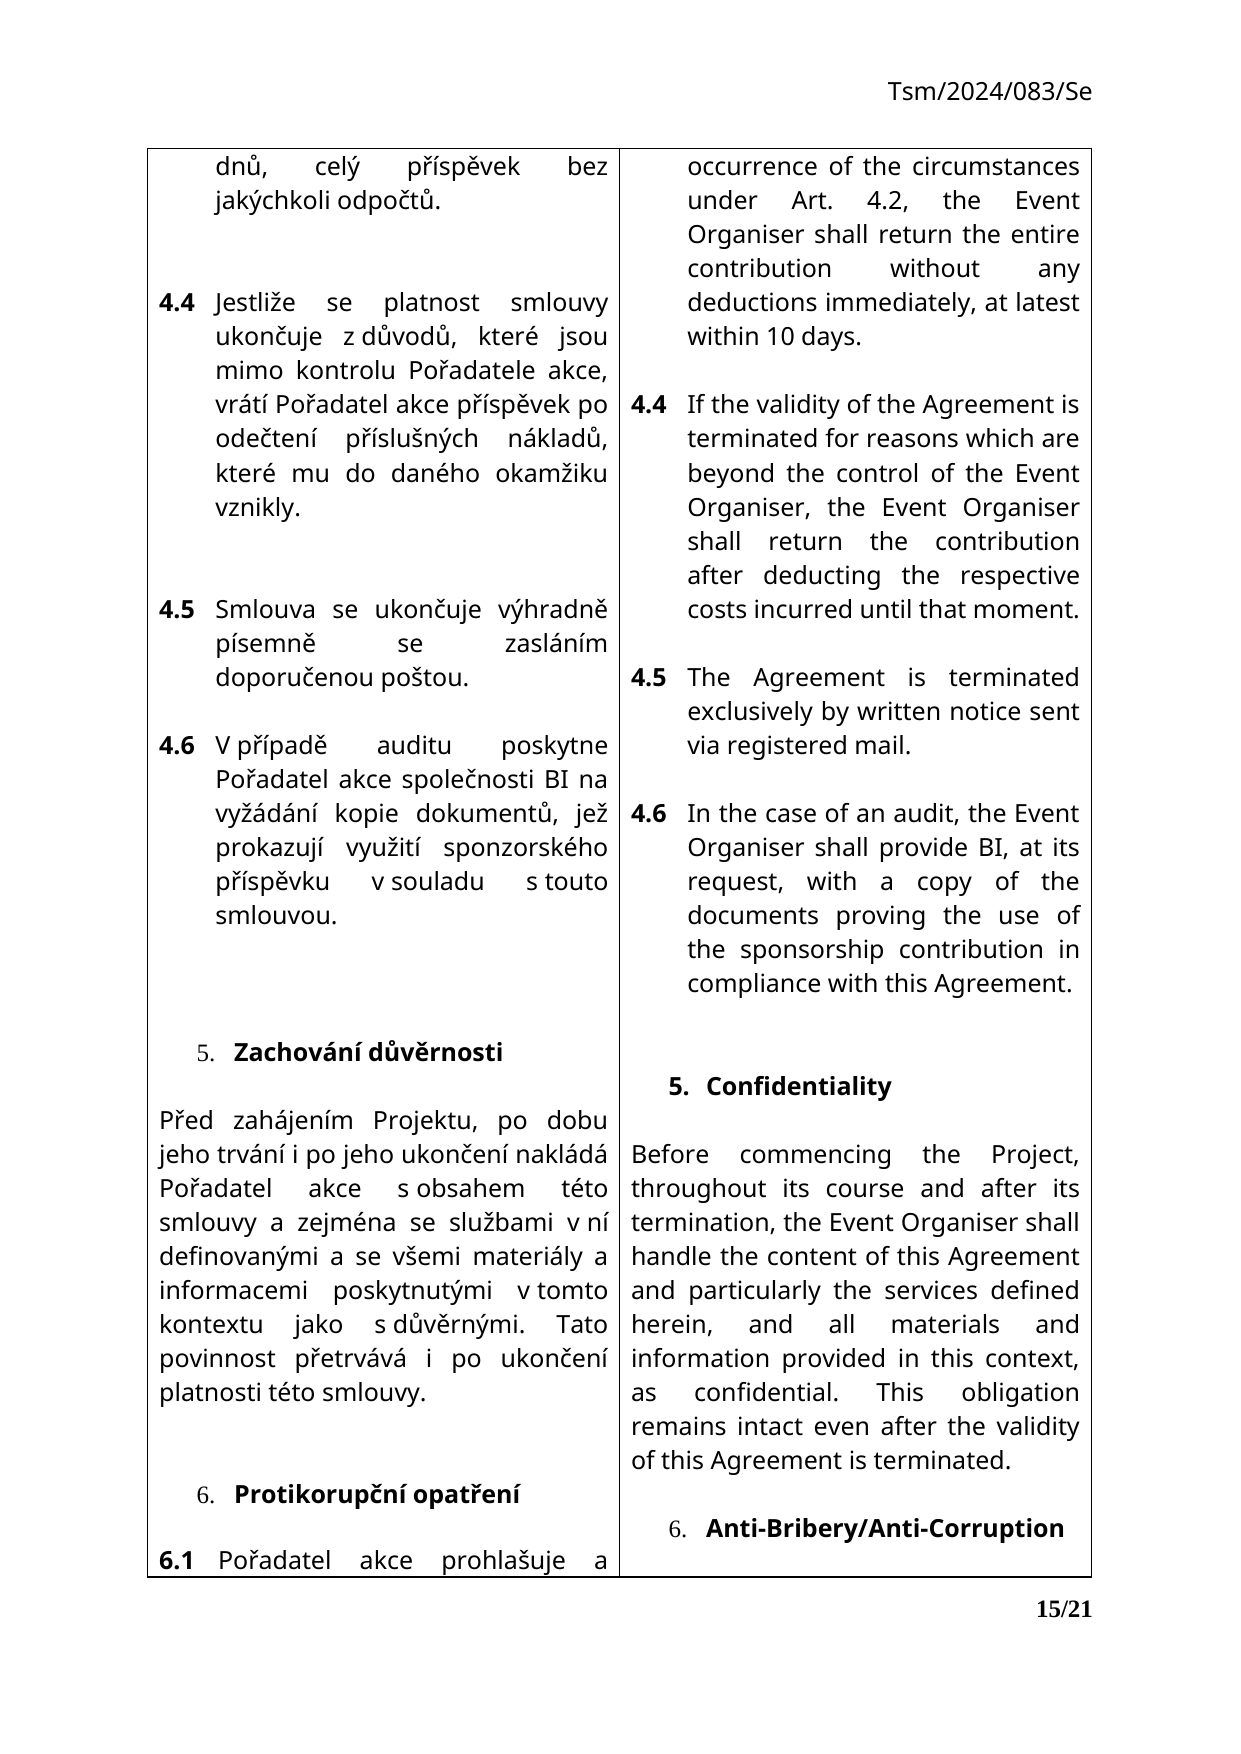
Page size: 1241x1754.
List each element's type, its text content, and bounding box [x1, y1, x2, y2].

table_header SPONSORSHIP AGREEMENT between Boehringer Ingelheim, spol. s r.o. with its registered office at Purkyňova 2121/3, Nové Město, 110 00 Praha 1 Company ID No.: 48025976 Tax ID No.: CZ 48025976 Account No. 3115500009/7910, Deutsche Bank Entered in the Commercial Register maintained by the Municipal Court in Prague, Section C, File No. 14176, Represented by: Oliver Rozboril and Jarmila Csóková, Executives - hereinafter “BI” - and Fakultní nemocnice u sv. Anny v Brně state-funded institution established by a decision of the Ministry of Health without a legal obligation to register in the Commercial Register with its registered office at Pekařská 664/53, 602 00 Brno Company ID No.: 00159816 Tax ID No.: CZ00159816 Bank connection: the Czech National Bank, a.s. branch Brno Account No.: 71138621/0710 SWIFT: CNBACZPP IBAN: CZ37 0710 0001 2300 7113 8621 VS: 199000 Represented by: Ing. Vlastimil Vajdák, director - hereinafter the "Event Organizer" - concerning the sponsoring of the event „DEN I. INTERNÍ KARDIOLOGICKÉ KLINIKY FNUSA A LF MU“ held on 6. 3. 2024 in Fakultní nemocnice u sv. Anny v Brně - hereinafter the “Project” - BI would like to provide the Event Organiser with financial support for the implementation of the Project as a sponsor, for which reason BI and the Event Organiser (hereinafter the “Parties”) conclude this Agreement: Object of the Agreement 1.1 BI shall provide the Event Organiser with 100 000 CZK (in words: one hundred thousand Czech crowns) as a contribution for the purpose of sponsoring the Project. BI shall pay this amount to the Event Organiser. The Project is described in detail in Appendix No. 1, which constitutes an integral part of this Agreement. The Event Organiser shall be solely responsible for organising and implementing the Project. The planned contribution shall be provided independently of any business transactions carried out between the Event Organiser and BI. The provision of this contribution does not bind the Event Organiser or its employees to use the products and services of BI. BI explicitly confirms that in connection to this Agreement, it does not expect any preferential treatment for its products. It is agreed that this Agreement is concluded as non-exclusive. The Event Organiser represents and confirms that multiple pharmaceutical companies have been offered or will be offered to sponsor the Project and that it published or will publish information about the Project and the opportunity to sponsor it in such a way which allows sponsorship offers from pharmaceutical companies. 1.4 The Event Organiser undertakes that the contribution shall not be used contrary to legal or ethical regulations, in particular for the direct or indirect payment of social agendas and entertainment, including costs for catering, concerning any persons other than the healthcare professionals participating in the Project, or costs for the transport or accommodation of Project participations in a period more than 24 hours before the start or more than 24 hours after the end of the Project. In particular, the Event Organiser undertakes not to use the provided contribution to pay for accompanying events, especially entertainment, cultural or other social events. Furthermore, the provided contribution must not be used to pay any costs incurred by the family members or persons accompanying the event participants. The Event Organiser also undertakes not to organise the event at the time or venue of an important sports, cultural or other similar event (Olympic Games, world championships, film festival, etc.). The contribution shall be used exclusively for the main specialised program of the event. Services provided by BI, invoicing 2.1 As payment for the services provided and/or rights granted by the Event Organiser, BI undertakes to provide the contribution specified in Art. 1.1 hereof. The entire amount shall be paid once this Agreement comes into effect, based on the submitted invoice. 2.2 The Event Organiser shall issue a tax invoice to the Sponsor within 10 (ten) business days from the conclusion of the Project. Payment shall be made via wire transfer to the Event Organiser’s bank account specified in the header of this Agreement. The maturity of the invoice is 30 (thirty) calendar days from the date of its provable delivery to BI. 2.3 BI undertakes to make all payments based on this Agreement within 30 days from delivery of the invoice by the Event Organiser to its bank account specified in the header of this Agreement. The invoice - tax receipt must meet all the requirements for a tax invoice pursuant to legal regulations. The invoice must refer to the internal BI order number. If the tax invoice does not meet the requirements and BI refuses to pay it duly and punctually for this reason, BI shall return the tax invoice to the Event Organiser at latest within 20 days from receiving it, with information about the defects identified in the tax invoice. The new maturity period starts upon delivery of the corrected, flawless invoice. The tax invoice is considered paid on the day when the corresponding amount is credited to the Event Organiser’s account specified in the header of this Agreement. Services provided by the Event Organiser, appropriate conduct 3.1 The Event Organiser undertakes in particular: a) to prepare and implement the Project pursuant to Appendix No. 1 to this Agreement, b) to strictly observe all the legal and official requirements applicable to the Project (in particular Act No. 40/1995 Coll., on the regulation of advertising and supplementation of Act No. 468/1991 Coll., on the operation of radio and television broadcasting, as amended, and instructions issued by the State Drug Control Institute), as well as any codes of conduct from the relevant professional and industry associations, in particular the Code of Ethics of the Association of Innovative Pharmaceutical Industry, c) to provide BI with the benefits designated for the Project sponsor (detailed information in Appendix No. 1 hereto) and to list BI as a sponsor in all notices in the course of Project implementation, d) to publish the support from BI in a manner that is visible to all participants, in particular through graphic depiction (company logo) in the Project agenda in the form approved by BI, whereas BI shall provide this graphic element. For this purpose, BI shall grant a limited, non-exclusive license for the unpaid use of this company logo for the term of this Agreement, e) further, the Event Organiser shall enable BI to make photo documentation showing the provision of performance according to Article 3.1 of this Agreement above, BI is entitled to use the photo documentation for internal purposes only. 3.2 The Parties undertake to treat each other with mutual respect, decency and loyalty. BI shall respect the legitimate interests of the Event Organiser, in particular the prestige of the sponsored Project. The Event Organiser undertakes not to make any negative statements about BI or its products and/or services. These obligations remain intact even after the validity of this Agreement is terminated. The Parties shall inform each other of any circumstances which may be relevant to the implementation of the Project (among other things, the Event Organizer undertakes to inform BI without undue delay about the number of participants in the event). 3.3 The Parties represent that the content of this Agreement, including the value and purpose of the contribution pursuant to Art. 1.1 hereof, does not constitute their trade secret pursuant to Section 504 of Act No. 89/2012 Coll., Civil Code, as amended. The Parties acknowledge and the Event Organiser is hereby informed that BI is a member of the Association of Innovative Pharmaceutical Industry (AIFP), which in order to increase the transparency of relationships between healthcare facilities and AIFP members, has adopted a Code regulating the publication of payments and other fulfilment from pharmaceutical companies to healthcare professionals and healthcare facilities, in compliance with the EU Commission initiative titled Ethics and Transparency in the Pharmaceutical Sector. For the reason set forth in the previous sentence, the Event Organiser agrees that BI is authorised, at its own discretion, to publish data concerning the identification of the Event Organiser and/or healthcare organisations to which the contribution pursuant to Art 1.1 hereof was provided, i.e. their name, registered office, workplace address and identification of the provided fulfilment. Publication will be carried out within the electronic central platform ensured by AIFP on the website www.transparentnispolupráce.cz, for a period of 3 years from first publication. The said data shall also be archived for a period of 5 years following the passing of 6 subsequent months after the year in which the fulfilment pursuant to this Agreement was provided. The Event Organiser agrees that it may be asked by BI to verify the aforementioned data designated for publication, in writing, including via electronic equipment. For the purposes of this Agreement, a healthcare organisation refers to any legal entity which is a healthcare, medical or scientific facility, association or organisation (regardless of legal or organisational form), such as a hospital, clinic, expert society, foundation, university or other educational institution, or (ii) through which one or more healthcare professionals (physicians or pharmacists) provide their services. A healthcare organisation also refers to a company or legal entity established by a single healthcare professional, who may simultaneously be its employee. 3.4 At the request of BI, the Event Organiser shall allow the inspection of use of the contribution pursuant to Art. 1.1 hereof for the agreed purpose, by providing access the references concerning Project organisation and use of the contribution. Should the end beneficiary of the contribution or part thereof be other healthcare organisation (e.g. as the Project organiser), the Event Organiser is obliged to inform BI, by the deadline pursuant to the previous sentence, of the identification data of this healthcare organisation (name, ID number, registered office) which is the end beneficiary of the contribution and the amount thereof. If the end beneficiaries of the contribution or part thereof were several healthcare organisations, the Event Organiser is obliged to inform BI of the identification data (name, ID number, registered office) of all the healthcare organisations, including the factually allocated parts of the contribution. The Event Organiser’s obligation pursuant to this article of the Agreement applies also to situations where in the end, the healthcare organisation does not receive even part of the contribution to its account, because the Event Organiser used the entire contribution to organise the Project. 3.5 The Event Organiser undertakes that in when organising the social / entertainment program, it shall proceed in accordance with the Code of Ethics of the Association of Innovative Pharmaceutical Industry. In particular, the Event Organiser shall ensure that participation in the social / entertainment program is voluntary and that this program is paid directly by the healthcare professionals or other sponsors (not AIFP members), and that neither BI nor its representatives shall in any way be associated with this type of program (e.g. by using the BI logo, advertising stand, etc.), and its representatives shall not participate in this program (except for the usual hospitality, which may be included in the registration fee), all pursuant to the AIFP Code of Ethics. 3.6 The Event Organiser shall ensure that the social / entertainment program is not part of the event, provided the length of the professional part of the event does not exceed 6 hours in one day. An exception to this rule applies only for the first and last day of the event and potential opening and closing ceremonies. The Event Organiser shall also ensure that no social / entertainment program is conducted simultaneously with the professional program. 3.7 The Event Organiser hereby represents that the event program and the event venue complie with the ethical and transparency rules of the Association of Innovative Pharmaceutical Industry, which the Parties also affirm, in that Appendix No. 2 containing the event program forms an integral part of this Agreement. The Event Organizer will always ensure that the event takes place in accordance with the AIFP Code of Ethics, ie in a suitable place that is not extravagant or famous for leisure activities, so that all catering is reasonable, accommodation is provided no more than 24 hours before the event and 24 hours after the event, so that the program for medical and non-medical health care professionals is separate and takes place in separate rooms (in different lecture halls), etc. Term of the Agreement, termination of the Agreement 4.1 This Agreement comes upon publication in the Register of Contracts in accordance with Act No. 340/2015 Coll., on Special Conditions for the Effectiveness of Certain Contracts, Publication of Such Contracts and on the Register of Contracts, as amended (the "Register of Contracts Act"), and shall automatically terminate on the date of performance of all obligations under this Agreement, without any further notice given by either Party. This Agreement may be terminated at any time by mutual agreement of the Parties. 4.2 BI may withdraw from this Agreement if, based on its qualified opinion, the Event Organiser: a) is no longer capable of managing the Project, or b) the Event Organiser casts an unfavourable light on BI or the Project through its actions or neglect, or takes other steps which are contrary to the interests of BI or the Project, or c) no longer provides the specified services or provides them only to an insufficient degree, or d) is no longer a suitable partner for sponsorship, because circumstances were publicised which significantly harm the positive image of BI, or it concludes another sponsorship agreement or cooperation agreement in relation to Project implementation, which is considered an agreement that harms the image of BI, or an agreement which is contrary to the other legitimate interests of BI, or has breached its obligations hereunder or under the law and / or the rules of the AIFP Code of Ethics, or the continued provision of support could adversely affect BI's reputation. The contribution from BI is provided hereunder on the basis of information provided by the Event Organizer. If this information turns out to be incomplete or the characteristics of the event or program have changed significantly (eg substantial shortening of the professional program, addition of a social or entertainment program, etc.), the parties agree that BI has the right to withdraw from this Agreement, and especially in all cases where the change would make the support no longer meet the conditions set out in the AIFP Code of Ethics. 4.3 If the validity of the Agreement is terminated for reasons of occurrence of the circumstances under Art. 4.2, the Event Organiser shall return the entire contribution without any deductions immediately, at latest within 10 days. 4.4 If the validity of the Agreement is terminated for reasons which are beyond the control of the Event Organiser, the Event Organiser shall return the contribution after deducting the respective costs incurred until that moment. 4.5 The Agreement is terminated exclusively by written notice sent via registered mail. 4.6 In the case of an audit, the Event Organiser shall provide BI, at its request, with a copy of the documents proving the use of the sponsorship contribution in compliance with this Agreement. Confidentiality Before commencing the Project, throughout its course and after its termination, the Event Organiser shall handle the content of this Agreement and particularly the services defined herein, and all materials and information provided in this context, as confidential. This obligation remains intact even after the validity of this Agreement is terminated. Anti-Bribery/Anti-Corruption 6.1 The Event Organiser represents and warrants that it, its owners, directors, officers, employees, sub-contractors and agents will act in full compliance with any applicable anti-corruption laws and regulations, industry and professional codes of practice, in particular the Penal Code, Civil Code and Code of Ethics of the Association of Innovative Pharmaceutical Industry. 6.2 Without prejudice to the general validity of the foregoing provision, the Event Organiser represents and warrants in particular that it, its owners, directors, officers, employees, sub-contractors and agents shall not: offer, promise, pay or arrange for payment or giving of a bribe or any benefit, advantage or anything of value to any Public Official, individual, entity or any other third party in exchange for an improper advantage in any form either directly or indirectly in order to fulfil, obtain or retain (i) regulatory requirements, (ii) any kind of business including any commercial transaction to which BI is a party, or which is otherwise in connection with this Agreement or (iii) any other improper advantage in connection with the business of BI or with this Agreement; hand over or transfer anything of value to a Public Official without the prior approval of BI, hand over or transfer anything of value to sub-contractors, agents or any third party for the purpose of offering, promising, paying, receiving, soliciting, or arranging for the payment of, or reimbursing anyone for payment of, a bribe or a transaction of anything of value to a Public Official; or request, accept a promise of or receive any payment, benefit or advantage from any individual or entity for oneself or for a third party in return for giving another person or entity unfair preferences in the procurement of goods or commercial or other services in connection with this Agreement. For the purpose of this Agreement, “Public Official” includes any official or employee of local or foreign government or any ministry, agency, political party, institution or instrumentality thereof (including the functionaries and employees of government-controlled entities), or of a public international organisation or any person acting in an official capacity for or on behalf of any such government, department, agency, institution or instrumentality, or for or on behalf of any such public international organization as well healthcare professionals, working in healthcare institutions, in which the central, regional or local government owns an interest or has control or which are paid partly or as a whole by the central, regional or local government. 6.3 The Event Organiser shall report any suspicion of past, current or potential violations of this Article 6. 7. INTENTIONALLY OMITTED 8. Transfer of rights and obligations The Parties agree that any right or obligation of BI from this Agreement may be assigned to any of its affiliated companies or third party, and that any right or obligation of BI from this Agreement may be fulfilled or exercised by any of its affiliated companies or third party. The transfer of rights and obligations defined in this Agreement by the Event Organiser to a company affiliated with the Event Organiser or to a third party is subject to written consent from BI. 9. Contracts Registry The Parties have hereby agreed that if it is necessary to publish this Agreement, the Event Organiser is obliged to publish it. In this sense, the Event Organiser is obliged not to publish information which is the subject of trade secrecy pursuant to Section 504, Civil Code, provided this is not contrary to the Act on the Contracts Registry in the given case. If it is necessary to publish this Agreement, the Event Organiser is obliged to publish the Agreement within 5 business days from the date of its signing by both Parties. It is obliged to notify BI of publication without undue delay and provide it with adequate evidence (e.g. identification number of the record in the Contracts Registry). 10. Miscellaneous provisions 10.1 This Agreement is governed exclusively by the legal code of the Czech Republic, as concerns its conclusion and all the effects hereof, except for the provisions on election of law for resolving contractual disputes. The application of the UN Convention on Contracts for the International Sale of Goods (UNCITRAL) is precluded. In the case of differing opinions between the Parties, the Parties shall exert all possible efforts to find a mutually advantageous solution. 10.2 The invalidity of any provision hereof or any omission in this Agreement shall not affect the validity of the remaining provisions hereof. The Parties have agreed to replace any invalid provision or fill any omission with a provision that is legally acceptable and best corresponds to the economic intent of the Parties. 10.3 This agreement was concluded in bilingual Czech and English version. In case of discrepancy between the language versions the Czech wording shall be decisive. This version of the Agreement is final and replaces all prior written and oral arrangements between the Parties concerning the subject hereof. The Parties have agreed that all addenda or additions to this Agreement must be concluded in writing. This also applies for agreements on waiver of right to require written form. 10.4 Appendices No. 1 and 2 form an integral part of this Agreement. Appendices Appendix 1 Sponsor’s rights and benefits, project description Appendix 2 Event program IN WITNESS WHEREOF the Parties have had this Agreement signed by their duly empowered representatives in two counterparts. [620, 149, 1091, 1576]
table_header SPONZORSKÁ SMLOUVA uzavřená mezi Boehringer Ingelheim, spol. s r.o. se sídlem Purkyňova 2121/3, Nové Město, 110 00 Praha 1 IČO: 48025976 DIČ: CZ 48025976 č. účtu: 3115500009/7910, Deutsche Bank zapsaná v obchodním rejstříku vedeném Městským soudem v Praze, oddíl C, vložka 14176, zastoupená: Oliverem Rozborilem a Jarmilou Csókovou, jednateli - dále jen „BI“ - a Fakultní nemocnice u sv. Anny v Brně státní příspěvková organizace zřízená rozhodnutím Ministerstva zdravotnictví bez zákonné povinnosti zápisu do obchodního rejstříku Adresa: Pekařská 664/53, 602 00 Brno IČO: 00159816 DIČ: CZ00159816 bankovní spojení: Česká národní banka, a.s. pobočka Brno č. účtu: 123-71138621/0710 SWIFT: CNBACZPP IBAN: CZ37 0710 0001 2300 7113 8621 VS: 199000 Zastoupená: Ing. Vlastimilem Vajdákem, ředitelem - dále jen „Pořadatel akce“ - týkající se sponzorování akce „DEN I. INTERNÍ KARDIOLOGICKÉ KLINIKY FNUSA A LF MU“ konané 6. 3. 2024 v přednáškovém sále Fakultní nemocnice u sv. Anny v Brně - dále jen „Projekt“ - Společnost BI by ráda poskytla Pořadateli akce sponzorskou finanční podporu pro účely realizace Projektu, proto společnost BI a Pořadatel akce (dále jen „Smluvní strany“) uzavírají tuto smlouvu: Předmět smlouvy 1.1 Společnost BI poskytne Pořadateli akce částku 100 000 Kč (slovy: jedno sto tisíc korun českých) + DPH jako příspěvek na účely sponzorování Projektu. Tuto částku vyplatí společnost BI Pořadateli akce. Projekt je podrobně popsán v Příloze č. 2, která představuje nedílnou součást této smlouvy. Výhradní odpovědnost za organizování a realizaci Projektu ponese Pořadatel akce. Plánovaný příspěvek bude poskytnut nezávisle na jakýchkoli obchodních transakcích realizovaných mezi Pořadatelem akce a společností BI. Poskytnutí tohoto příspěvku nezavazuje Pořadatele akce ani jeho zaměstnance k využívání produktů a služeb společnosti BI. Společnost BI výslovně potvrzuje, že v návaznosti na tuto smlouvu neočekává směrem ke svým produktům žádné přednostní zacházení. Ujednává se, že tato smlouva se neuzavírá jako exkluzivní. Pořadatel akce prohlašuje a potvrzuje, že s nabídkou sponzorování Projektu oslovil nebo osloví více farmaceutických společností a že informaci o Projektu a možnosti sponzorství zveřejnil, případně zveřejní způsobem umožňující podání nabídky sponzorství ze strany farmaceutických společností. 1.4 Pořadatel akce se zavazuje, že příspěvek nebude použit v rozporu s právními či etickými předpisy, a to zejména na přímou či nepřímou úhradu společenského programu či zábavy, včetně nákladů na pohoštění, týkajících se jiných osob než zdravotnických odborníků účastnících se Projektu nebo nákladů na dopravu či ubytování účastníků Projektu v období více než 24 hodin před jejím zahájením nebo více než 24 hodin po skončení Projektu. Pořadatel akce se zejména zavazuje, že nevyužije poskytnutý příspěvek na hrazení doprovodných akcí, a to zejména akcí zábavních, kulturních či jiných společenských akcí. Poskytnutý příspěvek rovněž nesmí být poskytnut na hrazení jakýchkoli nákladů vzniklých rodinným příslušníkům či osobám doprovázejícím účastníky akce. Pořadatel akce se dále zavazuje, že akci neuspořádá v čase nebo místě významné sportovní, kulturní nebo jiné podobné události (jako Olympijské hry, Mistrovství světa, filmový festival apod.). Příspěvek bude použit výhradně na hlavní odborný program akce. Služby poskytované společností BI, fakturace 2.1 Jako úplatu za služby poskytované a/nebo práva udělená ze strany Pořadatele akce, se společnost BI zavazuje poskytnout příspěvek specifikovaný v článku 1.1 této smlouvy. Celá částka bude uhrazena po nabytí účinnosti této smlouvy na základě předložené faktury. 2.2 Pořadatel akce vystaví Sponzorovi daňový doklad do 10 (deseti) pracovních dnů po skončení Projektu. Platba bude provedena bankovním převodem na bankovní účet Pořadatele akce, uvedený v záhlaví této smlouvy. Splatnost faktury je 30 (třicet) kalendářních dnů ode dne jejího prokazatelného doručení BI. 2.3 Společnost BI se zavazuje provádět veškeré platby z této smlouvy do 30 dnů od doručení faktury ze strany Pořadatele akce na jeho bankovní účet určený v záhlaví této smlouvy. Faktura – daňový doklad musí splňovat všechny náležitosti daňového dokladu podle právních předpisů. Faktura musí odkazovat na interní číslo BI objednávky. V případě, že faktura - daňový doklad nemá dané náležitosti a z tohoto důvodu ji BI odmítá řádně a včas proplatit, vrátí BI – daňový doklad Pořadateli akce nejpozději do 20 dnů od jejího obdržení s informací, které vady faktuře – daňovému dokladu vytýká. Nová lhůta splatnosti začne běžet teprve doručením opravené bezvadné faktury. Faktura – daňový doklad je považována za uhrazenou dnem, kdy bude odpovídající částka připsána na účet Pořadateli akce, uvedený v záhlaví této smlouvy. Služby poskytované Pořadatelem akce, vhodné chování 3.1 Pořadatel akce se zejména zavazuje: a) Projekt připravit a realizovat v souladu s Přílohou č. 1 této smlouvy, b) striktně dodržovat všechny právní a úřední požadavky, které se na Projekt vztahují (zejména zákon č. 40/1995 Sb., o regulaci reklamy a doplnění zákona č. 468/1991 Sb., o provozování rozhlasového a televizního vysílání, ve znění pozdějších předpisů a pokyny vydávané Státním ústavem pro kontrolu léčiv), jakož i kodexy chování příslušných profesních a oborových asociací, zejména Etický kodex Asociace inovativního farmaceutického průmyslu, c) poskytnout společnosti BI výhody, určené pro sponzora Projektu (podrobnější informace viz Příloha č. 1 této smlouvy) a uvést společnost BI jako sponzora ve všech oznámeních v průběhu doby realizace Projektu, d) zveřejnit podporu společnosti BI způsobem viditelným pro všechny účastníky, zejména prostřednictvím grafického uvedení (loga společnosti) v programu Projektu v podobě schválené společností BI, přičemž tento grafický prvek poskytne společnost BI. Za tímto cílem udělí společnost BI omezenou, nevýhradní licenci k bezplatnému užívání tohoto loga společnosti po dobu trvání této smlouvy, e) dále se Pořadatel akce zavazuje umožnit společnosti BI pořídit fotodokumentaci z akce zobrazující poskytnutí plnění dle článku 3.1 této smlouvy výše s tím, že společnost BI je oprávněna tuto fotodokumentaci použít pro interní účely. 3.2 Smluvní strany se zavazují chovat se k sobě vzájemně s respektem, slušně a loajálně. Společnost BI bude respektovat legitimní zájmy Pořadatele akce, zejména prestiž sponzorovaného Projektu. Pořadatel akce se zavazuje neučinit žádná negativní prohlášení o společnosti BI ani o jejích produktech a/nebo službách. Tyto uvedené povinnosti platí i po ukončení platnosti této smlouvy. Smluvní strany se vzájemně informují o všech okolnostech, které případně mohou být relevantní pro realizaci Projektu (mj. se Pořadatel akce zavazuje bez zbytečného odkladu informovat BI o počtu účastníků akce). 3.3 Smluvní strany prohlašují, že obsah této smlouvy, včetně hodnoty a účelu příspěvku podle čl. 1.1 této smlouvy, není součástí jejich obchodního tajemství podle § 504 zákona č. 89/2012 Sb., občanský zákoník, ve znění pozdějších předpisů. Smluvní strany berou na vědomí a Pořadatel akce je tímto zároveň informován, že BI je členem Asociace inovativního farmaceutického průmyslu (AIFP), která za účelem zvýšení transparentnosti vztahů zdravotnických zařízení se členy AIFP, přijala v souladu s iniciativou Komise EU nazvanou Etika a transparentnost ve farmaceutickém odvětví, Kodex upravující zveřejňování plateb a jiných plnění farmaceutických společností zdravotnickým odborníkům a zdravotnickým zařízením. Z důvodu uvedeného v předcházející větě, souhlasí Pořadatel akce s tím, že je BI oprávněna dle svého rozhodnutí zveřejnit údaje týkající se identifikace Pořadatele akce a/nebo zdravotnických organizací, kterým byl příspěvek podle čl. 1.1. této smlouvy poskytnut, tj. jejich název, sídlo, adresa pracoviště a identifikace poskytnutého plnění. Zveřejnění bude probíhat v rámci elektronické centrální platformy zajišťované AIFP na webových stránkách www.transparentnispolupráce.cz, a to po dobu 3 let od prvního zveřejnění. Uvedené údaje budou dále uchovány po dobu 5 let následujících po uplynutí 6 měsíců následujících po roce, ve kterém bylo plnění dle této smlouvy poskytnuto. Pořadatel akce souhlasí s tím, že může být BI požádán o verifikaci výše uvedených údajů určených ke zveřejnění, a to písemnou formou, včetně elektronických prostředků. Zdravotnickou organizací se pro účely této smlouvy, rozumí každá právnická osoba, která je zdravotnickým, lékařským nebo vědeckým zařízením, sdružením nebo organizací (bez ohledu na právní či organizační formu), jako jsou nemocnice, kliniky, odborné společnosti, nadace, univerzity nebo jiné vzdělávací instituce, nebo (ii) skrze kterou jeden nebo více zdravotnických odborníků (lékařů nebo lékárníků) poskytují své služby. Za zdravotnickou organizaci je považována také společnost či jiná právnická osoba zřízená jediným zdravotnickým odborníkem, který může být zároveň jejím zaměstnancem. 3.4 Pořadatel akce také na požádání BI umožní kontrolu použití příspěvku podle čl. 1.1 této smlouvy ke sjednanému účelu, a to zpřístupněním podkladů, týkajících se konání Projektu a použití příspěvku. V případě, že by konečným příjemcem příspěvku nebo jeho části byla jiná zdravotnická organizace (např. jako pořadatel Projektu), je Pořadatel akce povinen sdělit BI ve lhůtě podle předchozí věty, identifikační údaje této zdravotnická organizace (název, IČO, sídlo), která je konečným příjemcem příspěvku a v jaké výši. V případě, že by konečným příjemcem příspěvku nebo jeho části bylo více zdravotnických organizací, je Pořadatel akce povinen informovat BI o identifikačních údajích (název, IČO, sídlo) všech těchto zdravotnických organizací, včetně skutečně přidělených částech příspěvku. Povinnost Pořadatele akce podle tohoto článku smlouvy se vztahuje i na situace, kdy zdravotnická organizace ve výsledku na svůj účet neobdrží ani část příspěvku, z důvodu, že celý příspěvek využil Pořadatel akce na organizaci Projektu. 3.5 Pořadatel akce se zavazuje, že při pořádání společenského/zábavného programu bude vždy postupovat v souladu s etickým kodexem Asociace inovativního farmaceutického průmyslu. Pořadatel zejména zajistí, že účast na společenském/zábavném programu bude dobrovolná a tento program bude hrazen přímo zdravotnickými odborníky nebo jiným sponzorem (nikoliv členem AIFP), a že společnost BI ani její zástupci nebudou nijak spojováni s tímto typem programu (např. prostřednictvím použití loga BI, reklamního stánku apod.), ani se její zástupci nebudou účastnit tohoto programu (s výjimkou obvyklého pohoštění, které může být již zahrnuto v registračním poplatku), to vše dle etického kodexu AIFP. 3.6 Pořadatel akce zajistí, aby společenský/zábavný program nebyl součástí akce, pokud délka odborné části akce nepřesáhne 6 hodin za jeden den. Výjimku z tohoto pravidla tvoří pouze první a poslední den akce a jejich případný zahajovací a akci uzavírající ceremoniál. Pořadatel akce dále zajistí, že žádný společenský/zábavný program nebude probíhat souběžně s odborným programem. 3.7 Pořadatel akce tímto prohlašuje, že program akce a místo konání akce je v souladu s etickými a transparenčními pravidly Asociace inovativního farmaceutického průmyslu, což smluvní strany zároveň dokládají tím, že Příloha 2 obsahující program akce tvoří nedílnou součást této smlouvy. Pořadatel akce vždy zajistí, aby akce probíhala v souladu s Etickým kodexem AIFP, tedy mj. na vhodném místě, které není extravagantní nebo proslulé volnočasovými aktivitami, aby veškeré pohoštění bylo přiměřené, ubytování bylo poskytnuto maximálně 24 hodin před akcí a 24 hodin po akci, aby program pro lékaře a nelékařské zdravotnické pracovníky byl oddělen a probíhal v oddělených prostorách (v různých přednáškových sálech) atd. Doba trvání smlouvy, ukončení platnosti smlouvy 4.1 Tato smlouva nabývá účinnosti uveřejněním v registru smluv v souladu se zákonem č. 340/2015 Sb., o zvláštních podmínkách účinnosti některých smluv, uveřejňování těchto smluv a o registru smluv, ve znění pozdějších předpisů („zákon o registru smluv“), a její platnost a účinnost končí automaticky ke dni splnění všech závazků vyplývajících z této smlouvy, a to bez jakéhokoli dalšího oznámení podávaného jednou ze Smluvních stran. Tuto smlouvu je možno vzájemnou dohodou Smluvních stran kdykoli zrušit. 4.2 Společnost BI může od této smlouvy odstoupit v případě, že podle jejího kvalifikovaného názoru Pořadatel akce: a) již není schopen Projekt řídit, nebo b) Pořadatel akce uvrhne na společnost BI nebo na Projekt špatné světlo nějakým konáním nebo zanedbáním, případně učiní jiné kroky, které jsou proti zájmům společnosti BI nebo Projektu, nebo c) již neposkytuje specifikované služby nebo je poskytuje pouze v nedostatečné míře, nebo d) již není vhodným partnerem pro sponzorství, protože došlo k uveřejnění okolností, jež významně poškozují pozitivní image společnosti BI, nebo e) uzavře ve vztahu k realizaci Projektu další sponzorskou smlouvu nebo smlouvu o spolupráci, které se považují za smlouvy poškozující image společnosti BI nebo za smlouvy, jež jsou v rozporu s jinými podstatnými zájmy společnosti BI, nebo f) porušil své povinnosti vyplývající z této smlouvy či právních předpisů a/nebo pravidla Etického kodexu AIFP, nebo by další poskytování podpory mohlo negativně ovlivnit dobré jméno BI. Příspěvek ze strany BI je poskytován dle této smlouvy na základě informací, které byly poskytnuty pořadatelem. Pokud se ukáže, že tyto informace byly neúplné, nebo v charakteristice akce nebo programu došlo k podstatné změně (např. podstatné zkrácení odborného programu, doplnění společenského či zábavního programu apod.) smluvní strany souhlasí, že BI má právo od této smlouvy odstoupit, a to zejména ve všech případech, kdy by změnou přestala podpora splňovat podmínky uvedené v Etickém kodexu AIFP. 4.3 Jestliže se platnost smlouvy ukončuje z důvodu výskytu okolností definovaných v článku 4.2, vrátí Pořadatel akce neprodleně, nejpozději do 10 dnů, celý příspěvek bez jakýchkoli odpočtů. 4.4 Jestliže se platnost smlouvy ukončuje z důvodů, které jsou mimo kontrolu Pořadatele akce, vrátí Pořadatel akce příspěvek po odečtení příslušných nákladů, které mu do daného okamžiku vznikly. 4.5 Smlouva se ukončuje výhradně písemně se zasláním doporučenou poštou. 4.6 V případě auditu poskytne Pořadatel akce společnosti BI na vyžádání kopie dokumentů, jež prokazují využití sponzorského příspěvku v souladu s touto smlouvou. Zachování důvěrnosti Před zahájením Projektu, po dobu jeho trvání i po jeho ukončení nakládá Pořadatel akce s obsahem této smlouvy a zejména se službami v ní definovanými a se všemi materiály a informacemi poskytnutými v tomto kontextu jako s důvěrnými. Tato povinnost přetrvává i po ukončení platnosti této smlouvy. Protikorupční opatření 6.1 Pořadatel akce prohlašuje a zaručuje, že on sám, jeho vlastníci, jednatelé, funkcionáři, zaměstnanci, subdodavatelé a zástupci budou jednat plně v souladu s jakýmikoli příslušnými protikorupčními zákony a předpisy, oborovými a profesními kodexy praxe, zejména s trestním zákoníkem, občanským zákoníkem či etickým kodexem Asociace inovativního farmaceutického průmyslu. 6.2 Bez omezení všeobecné platnosti výše uvedeného ustanovení Pořadatel prohlašuje a zaručuje zejména, že on sám, jeho vlastníci, jednatelé, funkcionáři, zaměstnanci, subdodavatelé a zástupci nikdy: nenabídnou, nepřislíbí, nezaplatí ani neposkytnou úplatek ani nezajistí poskytnutí úplatku nebo jiné výhody, zvýhodnění nebo čehokoli hodnotného jakémukoli státnímu úředníkovi, jednotlivci, subjektu nebo jakékoli jiné třetí straně výměnou za výhodu v jakékoli formě, ať již přímo, či nepřímo, aby získali, obdrželi nebo si udrželi (i) splnění regulačních požadavků, (ii) jakýkoli druh obchodu, včetně jakékoli obchodní transakce, v níž je společnost BI účastníkem nebo která jinak souvisí s touto Smlouvou, ani (iii) jakoukoli jinou nenáležející výhodu v souvislosti s podnikáním společnosti BI nebo s touto Smlouvou; bez předchozího souhlasu společnosti BI nepředají ani nepřevedou žádnému státnímu úředníkovi nic hodnotného, nepředají ani nepřevedou nic hodnotného žádným subdodavatelům, zástupcům nebo jakékoli třetí osobě pro účel nabízení, přislíbení, zaplacení, získání, vyžádání nebo zajištění zaplacení nebo náhrady někomu za zaplacení úplatku nebo převedení čehokoli hodnotného státnímu úředníkovi; ani nevyžádají, nepřijmou příslib ani neobdrží žádnou úhradu, výhodu ani benefit od jakéhokoli jednotlivce ani subjektu pro sebe nebo pro třetí osobu výměnou za poskytnutí nespravedlivého upřednostnění jiné osoby nebo subjektu při zajišťování zboží nebo obchodních či jiných služeb v souvislosti s touto Smlouvou. Pro účely této Smlouvy zahrnuje „státní úředník“ jakéhokoli úředníka nebo zaměstnance místní samosprávy nebo zahraniční vlády nebo jakékoli ministerstvo, agenturu, politickou stranu, instituci nebo jejich prostředníka (včetně funkcionářů a zaměstnanců státem řízených subjektů), případně veřejnou mezinárodní organizaci a jakoukoli osobu vystupující v úřední moci za jakoukoli takovou vládu, ministerstvo, agenturu, instituci nebo prostředníka, případně jménem a v zastoupení jakékoli takové veřejné organizace i odborníků ve zdravotnictví, kteří působí ve zdravotnických zařízeních, v nichž vlastní podíl nebo které ovládá stát, kraj nebo obec nebo jejichž činnost je částečně či úplně financována státem, krajem nebo obcí. 6.3 Pořadatel akce ohlásí společnosti BI jakékoli podezření na dřívější, aktuální nebo potenciální porušení tohoto článku 6. ÚMYSLNĚ VYPUŠTĚNO Převod práv a povinností Smluvní strany ujednávají, že jakékoli právo nebo povinnost společnosti BI z této smlouvy je možné postoupit na kteroukoli ze spřízněných společností nebo na třetí osobu a že jakékoli právo nebo povinnost společnosti BI z této smlouvy může naplňovat či realizovat kterákoli její spřízněná společnost nebo třetí osoba. Převod práv a povinností definovaných v této smlouvě Pořadatelem akce na společnosti spojené s Pořadatelem akce nebo na třetí osoby je podmíněna písemným souhlasem společnosti BI. Registr smluv Smluvní strany se tímto dohodly, že v případě, že je nutné uveřejnit tuto smlouvu podle ustanovení zákona o registru smluv, je k jejímu uveřejnění povinen Pořadatel akce. Pořadatel akce je v této souvislosti povinen nezveřejnit informace, které jsou předmětem obchodního tajemství podle § 504 občanského zákoníku, není-li to v daném případě v rozporu se zákonem o registru smluv. V případě, že je nutné uveřejnit tuto smlouvu, je Pořadatel akce povinen uveřejnit smlouvu v registru smluv do 5 pracovních dnů ode dne jejího podpisu oběma smluvními stranami. O uveřejnění je povinen bez zbytečného odkladu informovat společnost BI a poskytnout jí k tomu odpovídající důkazy (např. identifikační číslo záznamu v registru smluv). Další ustanovení 10.1 Tato smlouva se řídí výhradně právním řádem České republiky, pokud jde o její uzavření a všechny její účinky, s výjimkou ustanovení o volbě práva pro řešení smluvních konfliktů. Vylučuje se uplatnění Úmluvy OSN o smlouvách o mezinárodní koupi zboží (UNCITRAL). V případě rozdílného názoru mezi Smluvními stranami, vyvinou Smluvní strany veškeré možné úsilí k nalezení vzájemně vhodného řešení. 10.2 Neplatnost kteréhokoli ustanovení této smlouvy nebo jakákoli mezera v této smlouvě nemá vliv na platnost zbývajících ustanovení této smlouvy. Smluvní strany se dohodly, že nahradí neplatné ustanovení nebo zaplní takovou mezeru ustanovením, které je právně přijatelné a je co nejbližší hospodářskému záměru Smluvních stran. 10.3 Tato smlouva byla uzavřena dvojjazyčně, v českém a anglickém jazyce. V případě rozporu mezi jazykovými verzemi bude rozhodná česká jazyková verze. Toto znění smlouvy je konečné a nahrazuje všechna předchozí písemná a ústní ujednání mezi Smluvními stranami, která se týkají předmětu této smlouvy. Smluvní strany se dohodly, že veškeré dodatky nebo doplnění této smlouvy je nutné uzavřít písemně. To platí také pro dohody o vzdání se práva na požadavek písemné formy. 10.4 Přílohy č. 1 a 2 tvoří součást této smlouvy. Přílohy Příloha 1 Práva a výhody sponzora, popis projektu Příloha 2 Program akce NA DŮKAZ ČEHOŽ Smluvní strany nechaly tuto Smlouvu podepsat svými řádně zmocněnými zástupci ve dvou vyhotoveních. [148, 149, 619, 1576]
